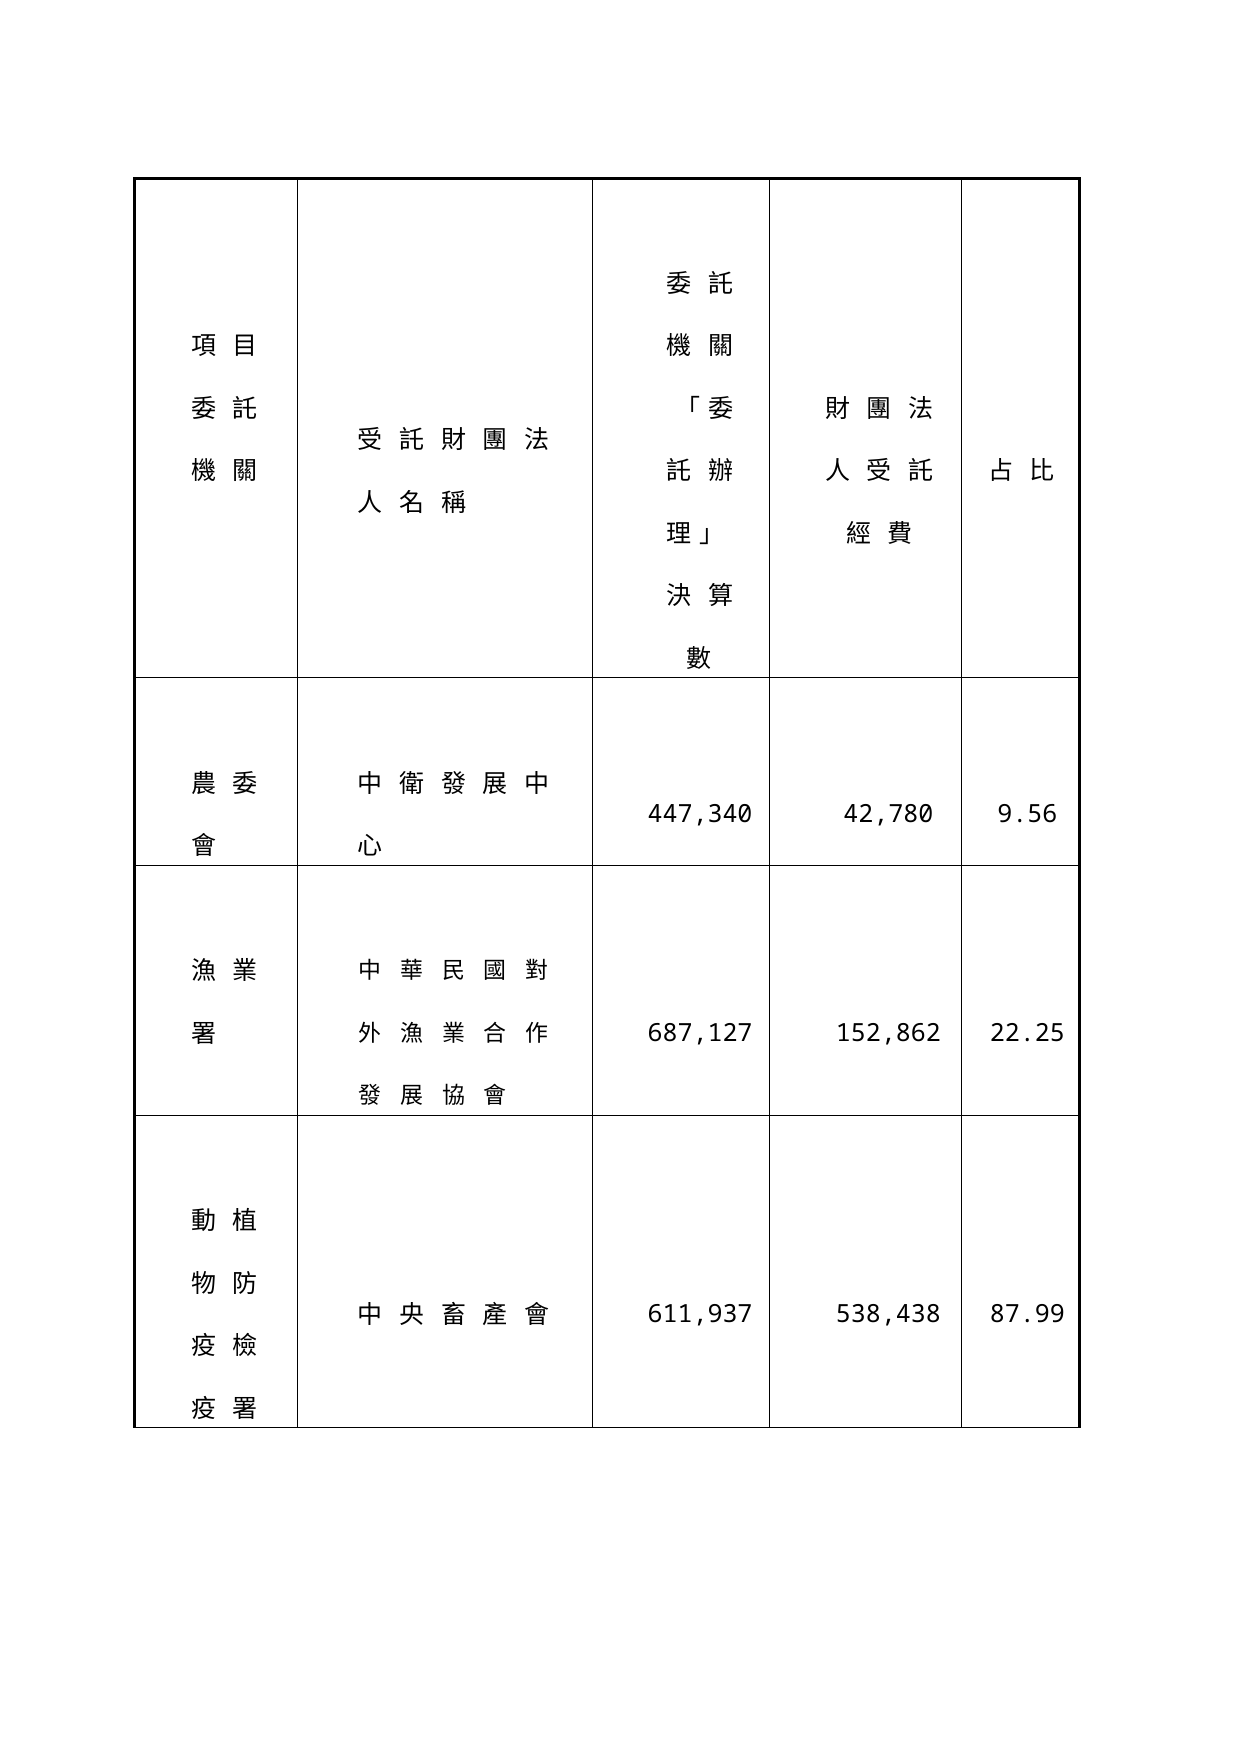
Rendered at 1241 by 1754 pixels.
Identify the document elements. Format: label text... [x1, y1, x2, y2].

table_cell 152,862 [770, 866, 961, 1115]
table_cell 9.56 [962, 678, 1078, 865]
table_cell 87.99 [962, 1116, 1078, 1427]
table_cell 42,780 [770, 678, 961, 865]
table_header 受託財團法人名稱 [298, 180, 592, 677]
table_cell 22.25 [962, 866, 1078, 1115]
table_cell 中衛發展中心 [298, 678, 592, 865]
table_cell 農委會 [136, 678, 297, 865]
table_cell 538,438 [770, 1116, 961, 1427]
table_header 財團法人受託經費 [770, 180, 961, 677]
table_header 項目 委託 機關 [136, 180, 297, 677]
table_cell 動植物防疫檢疫署 [136, 1116, 297, 1427]
table_cell 447,340 [593, 678, 769, 865]
table_cell 漁業署 [136, 866, 297, 1115]
table_header 占比 [962, 180, 1078, 677]
table_cell 中央畜產會 [298, 1116, 592, 1427]
table_cell 687,127 [593, 866, 769, 1115]
table_header 委託機關「委託辦理」決算數 [593, 180, 769, 677]
table_cell 611,937 [593, 1116, 769, 1427]
table_cell 中華民國對外漁業合作發展協會 [298, 866, 592, 1115]
